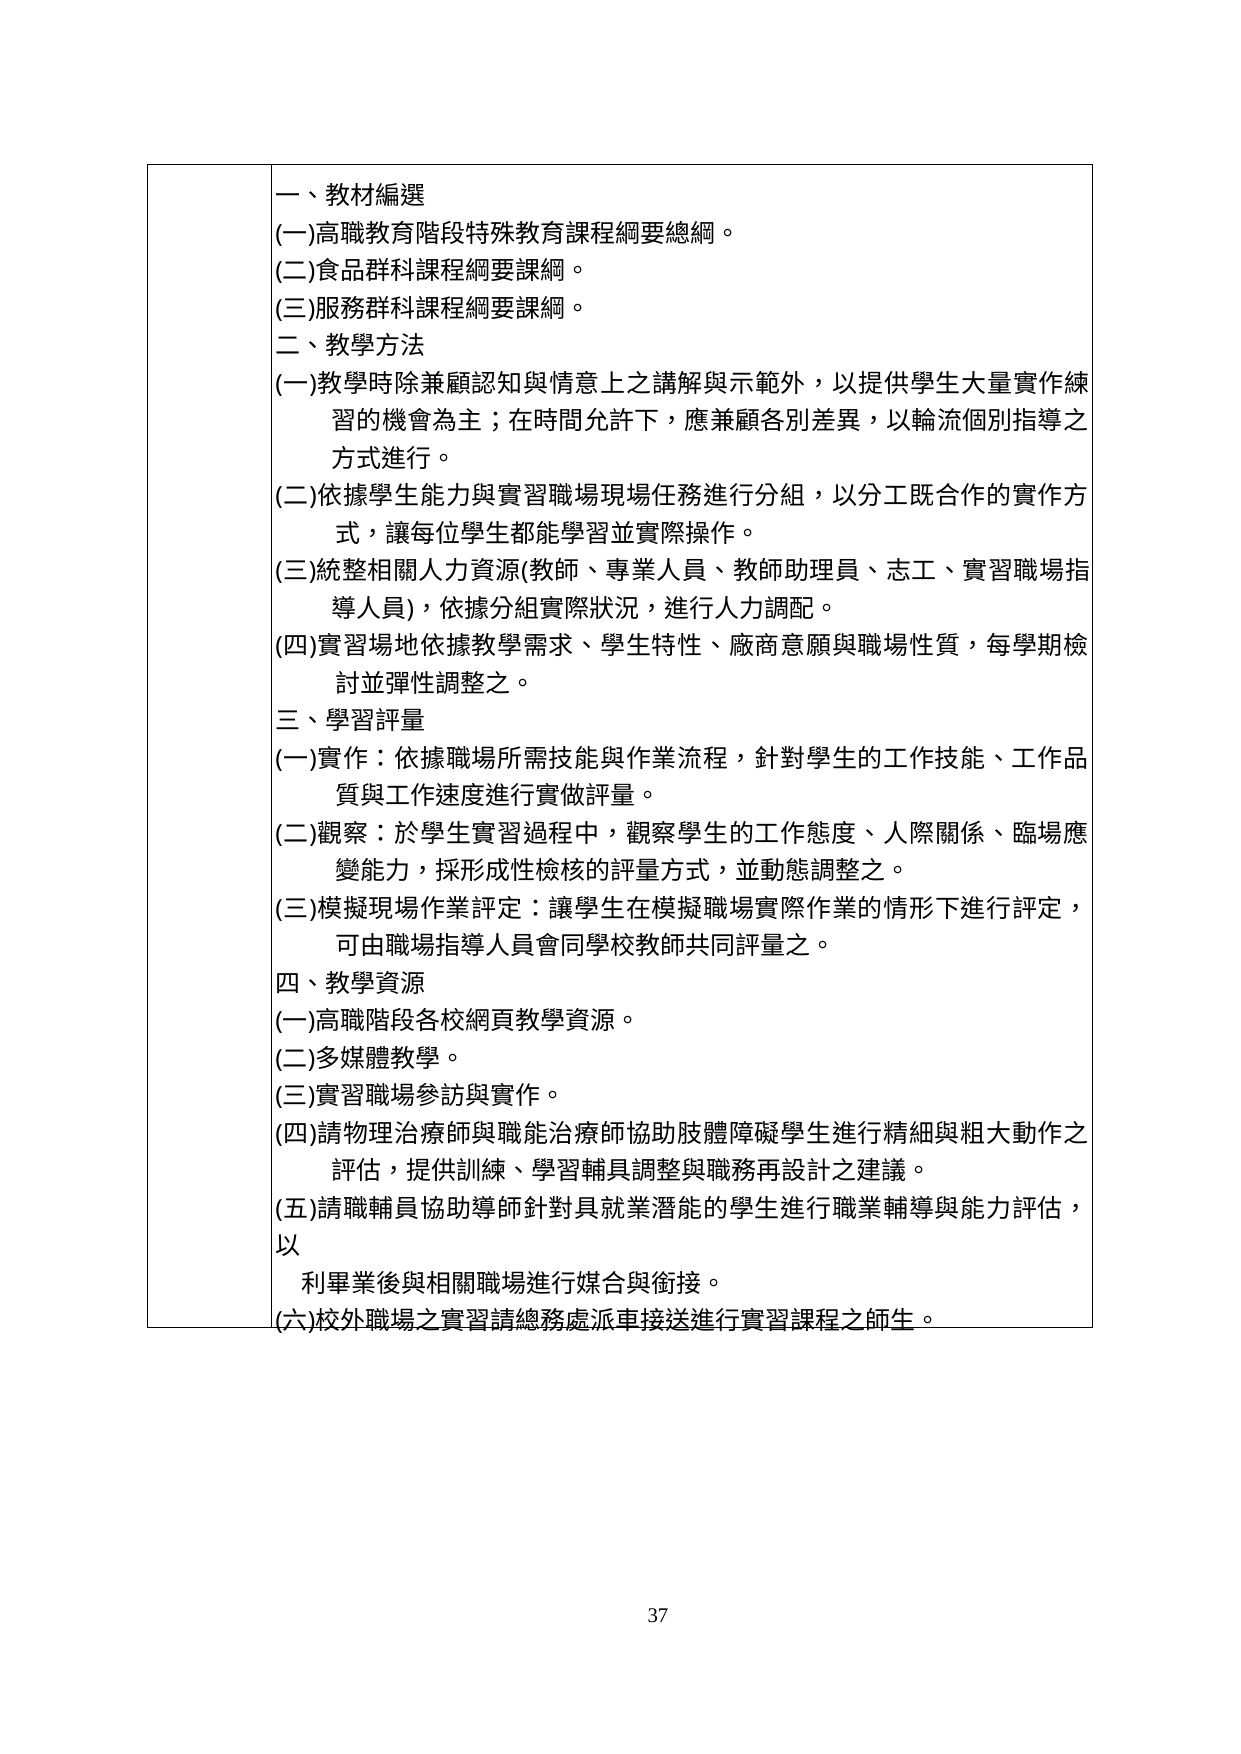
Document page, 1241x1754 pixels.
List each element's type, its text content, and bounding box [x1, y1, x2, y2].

table_cell [148, 165, 271, 1327]
table_cell 一、教材編選 (一)高職教育階段特殊教育課程綱要總綱。 (二)食品群科課程綱要課綱。 (三)服務群科課程綱要課綱。 二、教學方法 (一)教學時除兼顧認知與情意上之講解與示範外，以提供學生大量實作練習的機會為主；在時間允許下，應兼顧各別差異，以輪流個別指導之方式進行。 (二)依據學生能力與實習職場現場任務進行分組，以分工既合作的實作方 式，讓每位學生都能學習並實際操作。 (三)統整相關人力資源(教師、專業人員、教師助理員、志工、實習職場指導人員)，依據分組實際狀況，進行人力調配。 (四)實習場地依據教學需求、學生特性、廠商意願與職場性質，每學期檢討並彈性調整之。 三、學習評量 (一)實作：依據職場所需技能與作業流程，針對學生的工作技能、工作品質與工作速度進行實做評量。 (二)觀察：於學生實習過程中，觀察學生的工作態度、人際關係、臨場應變能力，採形成性檢核的評量方式，並動態調整之。 (三)模擬現場作業評定：讓學生在模擬職場實際作業的情形下進行評定，可由職場指導人員會同學校教師共同評量之。 四、教學資源 (一)高職階段各校網頁教學資源。 (二)多媒體教學。 (三)實習職場參訪與實作。 (四)請物理治療師與職能治療師協助肢體障礙學生進行精細與粗大動作之評估，提供訓練、學習輔具調整與職務再設計之建議。 (五)請職輔員協助導師針對具就業潛能的學生進行職業輔導與能力評估，以 利畢業後與相關職場進行媒合與銜接。 (六)校外職場之實習請總務處派車接送進行實習課程之師生。 [272, 165, 1092, 1327]
